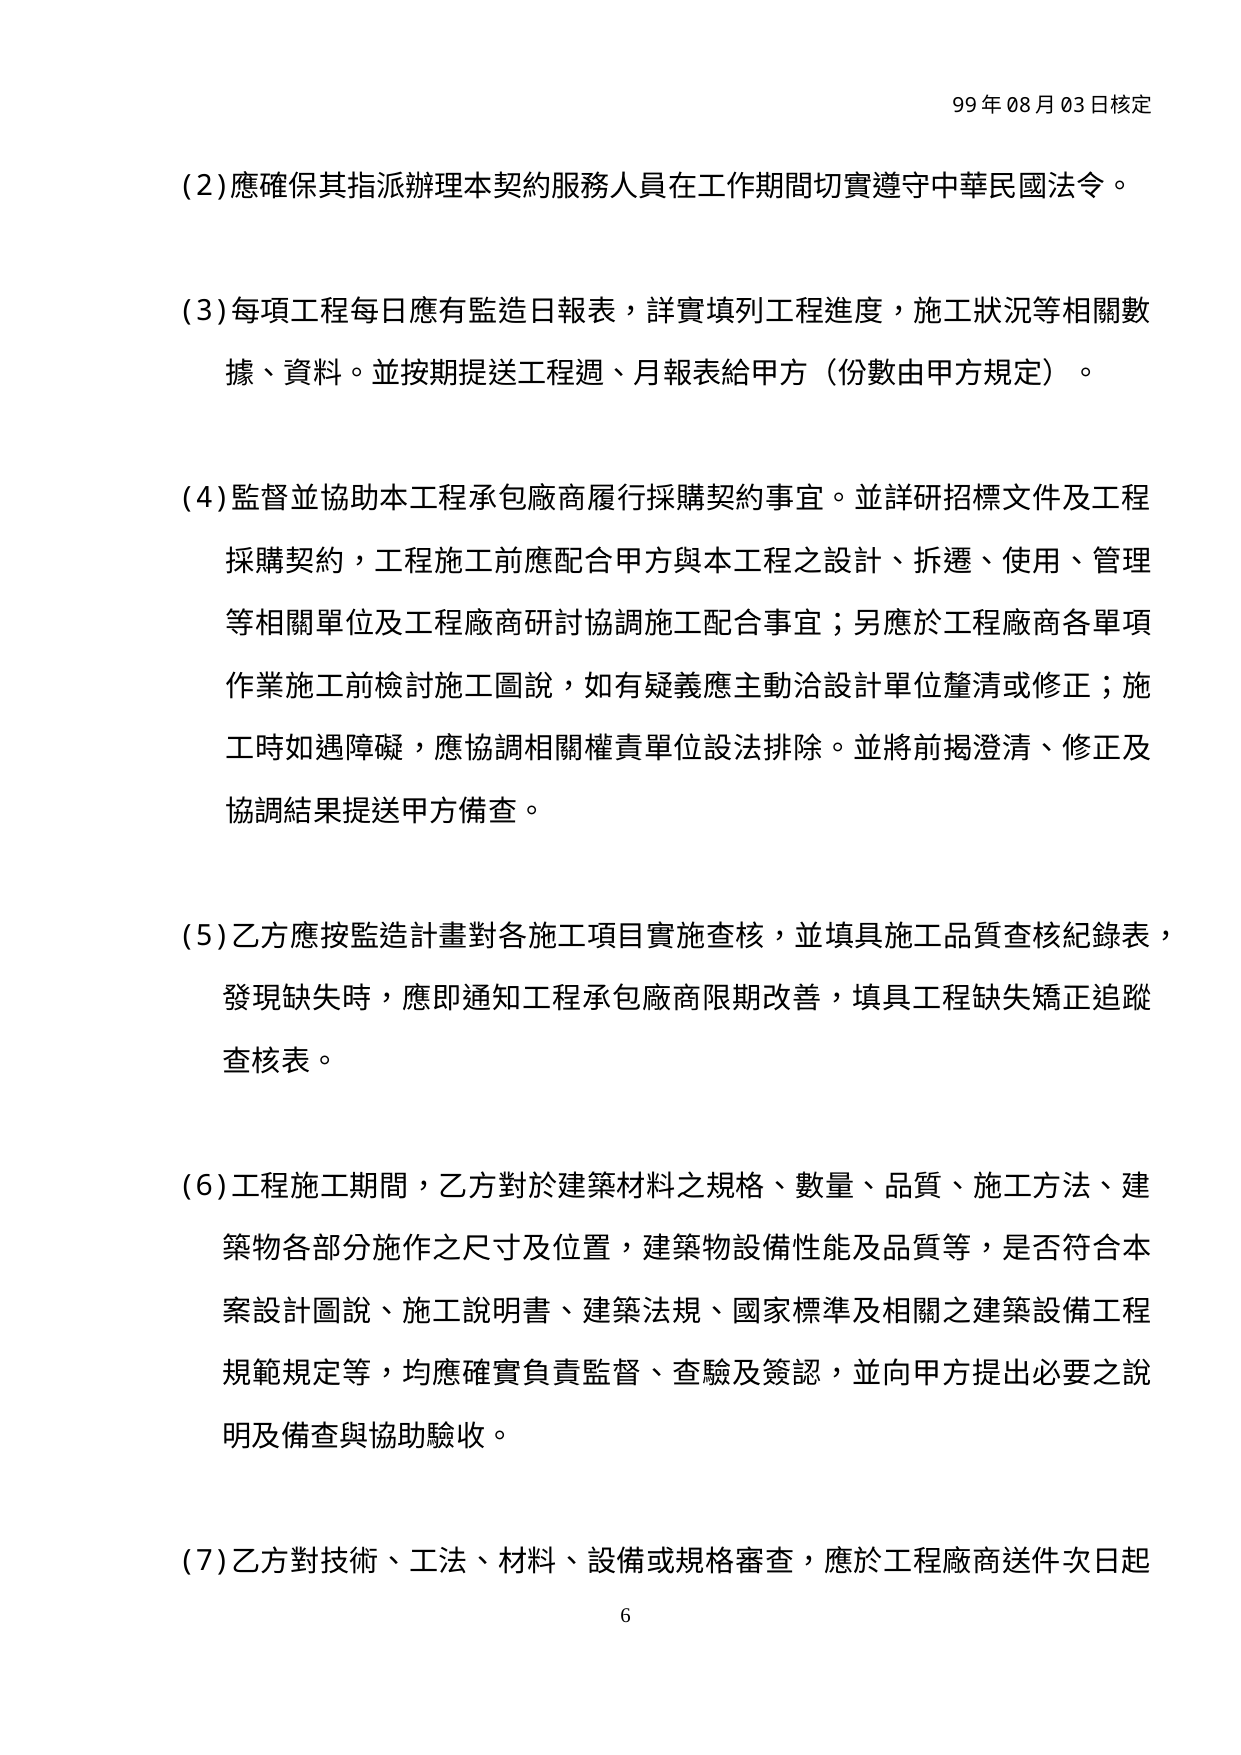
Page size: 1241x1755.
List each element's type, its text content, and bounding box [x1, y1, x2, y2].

text (4)監督並協助本工程承包廠商履行採購契約事宜。並詳研招標文件及工程採購契約，工程施工前應配合甲方與本工程之設計、拆遷、使用、管理等相關單位及工程廠商研討協調施工配合事宜；另應於工程廠商各單項作業施工前檢討施工圖說，如有疑義應主動洽設計單位釐清或修正；施工時如遇障礙，應協調相關權責單位設法排除。並將前揭澄清、修正及協調結果提送甲方備查。 [178, 454, 1152, 829]
text (6)工程施工期間，乙方對於建築材料之規格、數量、品質、施工方法、建築物各部分施作之尺寸及位置，建築物設備性能及品質等，是否符合本案設計圖說、施工說明書、建築法規、國家標準及相關之建築設備工程規範規定等，均應確實負責監督、查驗及簽認，並向甲方提出必要之說明及備查與協助驗收。 [178, 1142, 1152, 1454]
text (5)乙方應按監造計畫對各施工項目實施查核，並填具施工品質查核紀錄表，發現缺失時，應即通知工程承包廠商限期改善，填具工程缺失矯正追蹤查核表。 [178, 892, 1152, 1079]
text (3)每項工程每日應有監造日報表，詳實填列工程進度，施工狀況等相關數據、資料。並按期提送工程週、月報表給甲方（份數由甲方規定）。 [178, 267, 1152, 392]
text (2)應確保其指派辦理本契約服務人員在工作期間切實遵守中華民國法令。 [178, 142, 1152, 204]
text (7)乙方對技術、工法、材料、設備或規格審查，應於工程廠商送件次日起 [178, 1517, 1152, 1579]
